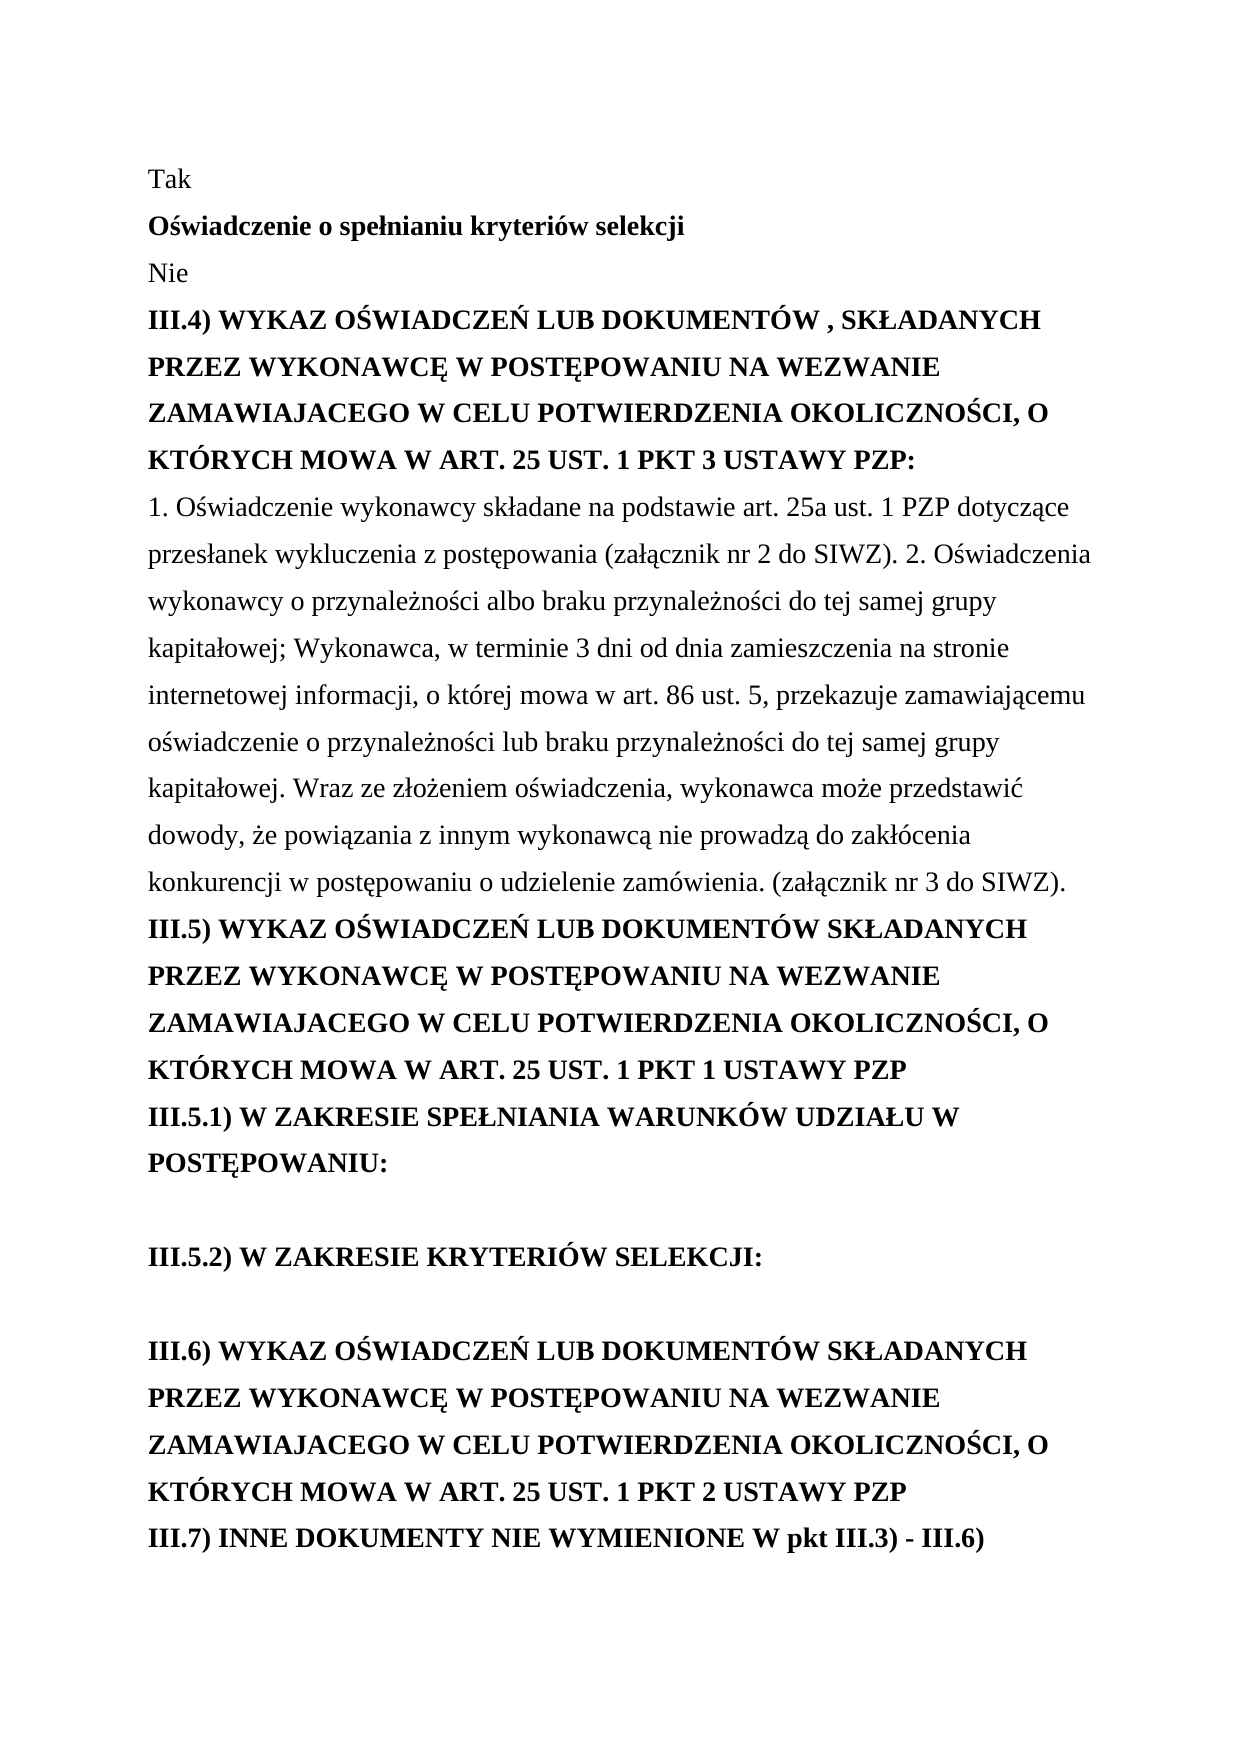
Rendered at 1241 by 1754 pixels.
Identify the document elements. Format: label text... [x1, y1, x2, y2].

text III.6) WYKAZ OŚWIADCZEŃ LUB DOKUMENTÓW SKŁADANYCH PRZEZ WYKONAWCĘ W POSTĘPOWANIU NA WEZWANIE ZAMAWIAJACEGO W CELU POTWIERDZENIA OKOLICZNOŚCI, O KTÓRYCH MOWA W ART. 25 UST. 1 PKT 2 USTAWY PZP [148, 1319, 1093, 1507]
text III.7) INNE DOKUMENTY NIE WYMIENIONE W pkt III.3) - III.6) [148, 1507, 1093, 1554]
text Tak Oświadczenie o spełnianiu kryteriów selekcji Nie [148, 148, 1093, 288]
text III.5.1) W ZAKRESIE SPEŁNIANIA WARUNKÓW UDZIAŁU W POSTĘPOWANIU: III.5.2) W ZAKRESIE KRYTERIÓW SELEKCJI: [148, 1085, 1093, 1319]
text 1. Oświadczenie wykonawcy składane na podstawie art. 25a ust. 1 PZP dotyczące przesłanek wykluczenia z postępowania (załącznik nr 2 do SIWZ). 2. Oświadczenia wykonawcy o przynależności albo braku przynależności do tej samej grupy kapitałowej; Wykonawca, w terminie 3 dni od dnia zamieszczenia na stronie internetowej informacji, o której mowa w art. 86 ust. 5, przekazuje zamawiającemu oświadczenie o przynależności lub braku przynależności do tej samej grupy kapitałowej. Wraz ze złożeniem oświadczenia, wykonawca może przedstawić dowody, że powiązania z innym wykonawcą nie prowadzą do zakłócenia konkurencji w postępowaniu o udzielenie zamówienia. (załącznik nr 3 do SIWZ). [148, 476, 1093, 898]
text III.4) WYKAZ OŚWIADCZEŃ LUB DOKUMENTÓW , SKŁADANYCH PRZEZ WYKONAWCĘ W POSTĘPOWANIU NA WEZWANIE ZAMAWIAJACEGO W CELU POTWIERDZENIA OKOLICZNOŚCI, O KTÓRYCH MOWA W ART. 25 UST. 1 PKT 3 USTAWY PZP: [148, 288, 1093, 476]
text III.5) WYKAZ OŚWIADCZEŃ LUB DOKUMENTÓW SKŁADANYCH PRZEZ WYKONAWCĘ W POSTĘPOWANIU NA WEZWANIE ZAMAWIAJACEGO W CELU POTWIERDZENIA OKOLICZNOŚCI, O KTÓRYCH MOWA W ART. 25 UST. 1 PKT 1 USTAWY PZP [148, 898, 1093, 1085]
